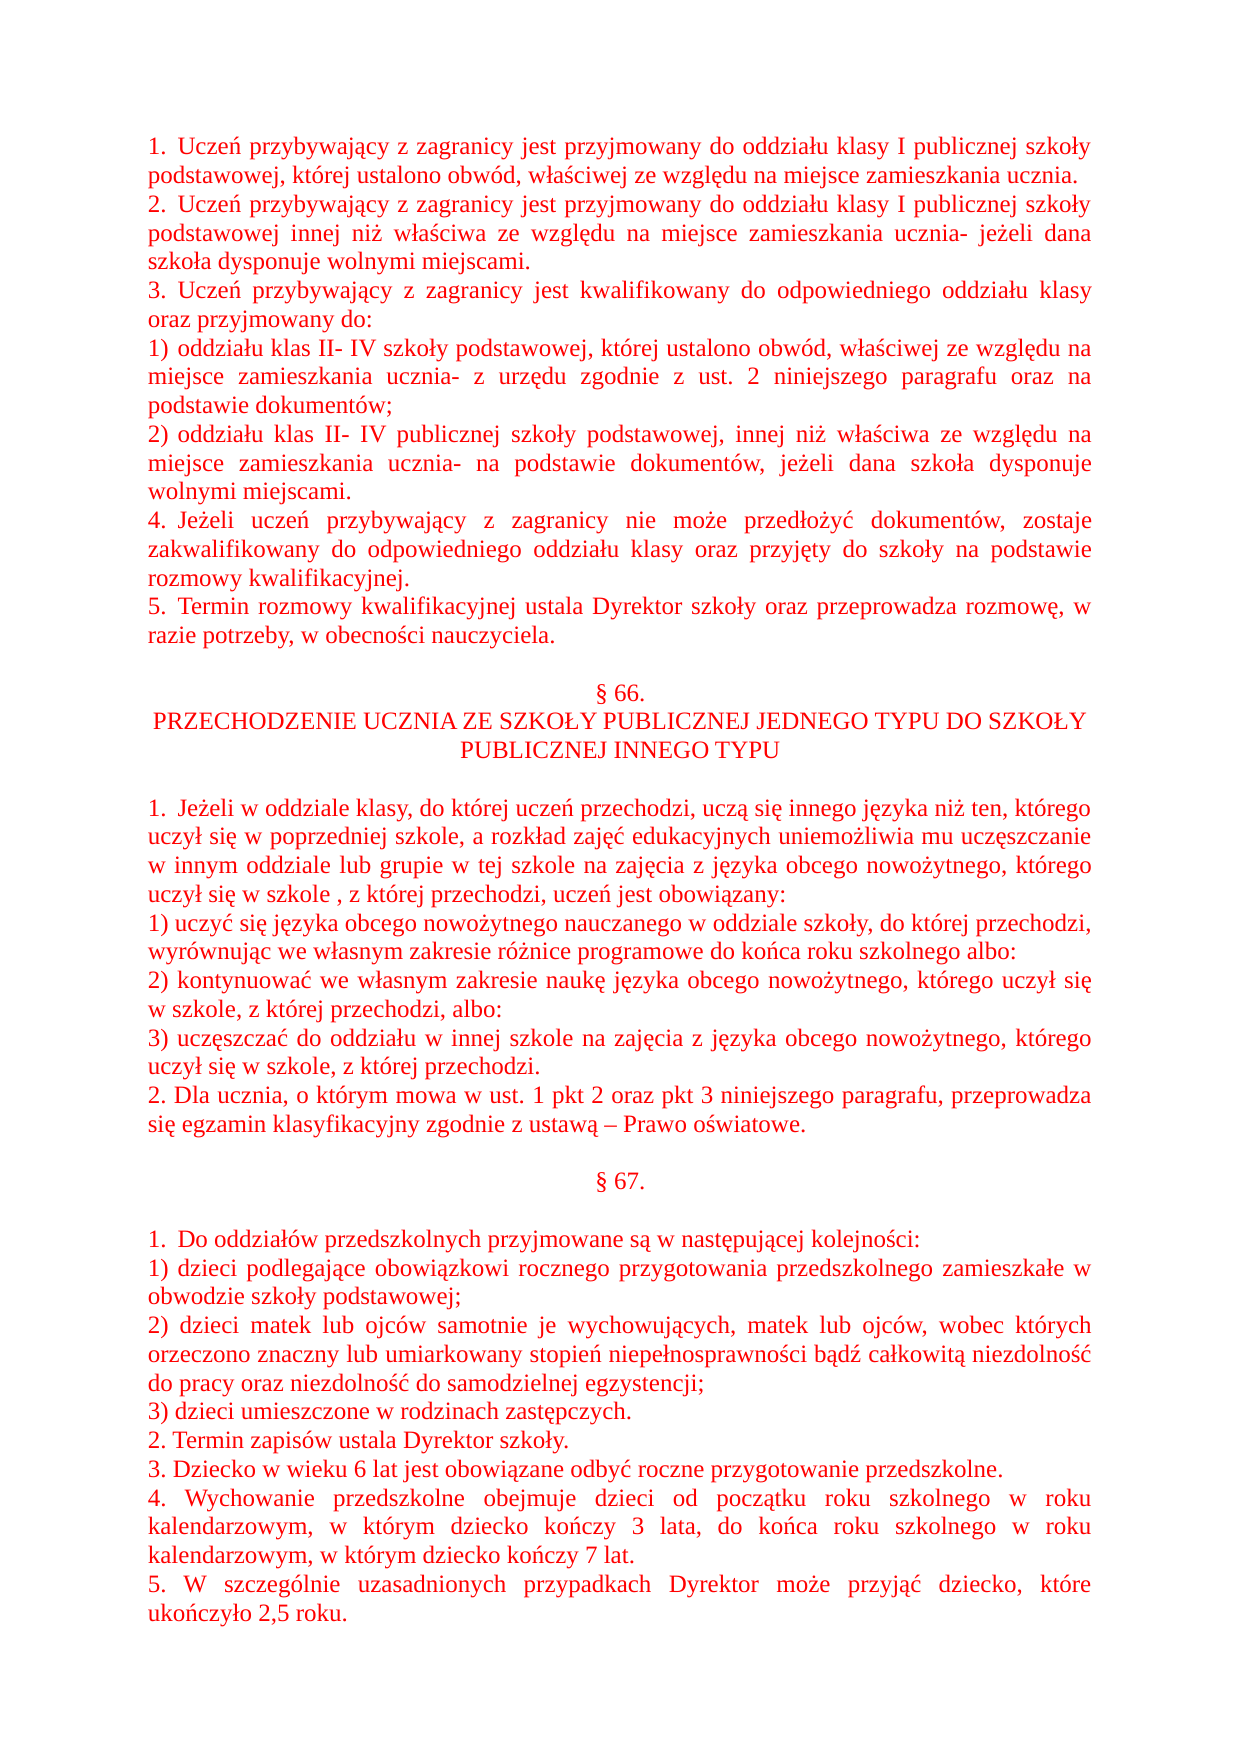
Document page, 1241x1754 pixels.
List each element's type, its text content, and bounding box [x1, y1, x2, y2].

list Do oddziałów przedszkolnych przyjmowane są w następującej kolejności: [148, 1224, 1092, 1253]
list Termin rozmowy kwalifikacyjnej ustala Dyrektor szkoły oraz przeprowadza rozmowę, w razie potrzeby, w obecności nauczyciela. [148, 591, 1092, 649]
text 2) dzieci matek lub ojców samotnie je wychowujących, matek lub ojców, wobec których orzeczono znaczny lub umiarkowany stopień niepełnosprawności bądź całkowitą niezdolność do pracy oraz niezdolność do samodzielnej egzystencji; [148, 1310, 1092, 1396]
text 2. Termin zapisów ustala Dyrektor szkoły. [148, 1425, 1092, 1454]
list Uczeń przybywający z zagranicy jest przyjmowany do oddziału klasy I publicznej szkoły podstawowej innej niż właściwa ze względu na miejsce zamieszkania ucznia- jeżeli dana szkoła dysponuje wolnymi miejscami. [148, 189, 1092, 275]
list Jeżeli uczeń przybywający z zagranicy nie może przedłożyć dokumentów, zostaje zakwalifikowany do odpowiedniego oddziału klasy oraz przyjęty do szkoły na podstawie rozmowy kwalifikacyjnej. [148, 505, 1092, 591]
list oddziału klas II- IV szkoły podstawowej, której ustalono obwód, właściwej ze względu na miejsce zamieszkania ucznia- z urzędu zgodnie z ust. 2 niniejszego paragrafu oraz na podstawie dokumentów; [148, 333, 1092, 419]
text § 67. [148, 1166, 1092, 1195]
text 2. Dla ucznia, o którym mowa w ust. 1 pkt 2 oraz pkt 3 niniejszego paragrafu, przeprowadza się egzamin klasyfikacyjny zgodnie z ustawą – Prawo oświatowe. [148, 1080, 1092, 1138]
text 1) dzieci podlegające obowiązkowi rocznego przygotowania przedszkolnego zamieszkałe w obwodzie szkoły podstawowej; [148, 1253, 1092, 1310]
text 1. Jeżeli w oddziale klasy, do której uczeń przechodzi, uczą się innego języka niż ten, którego uczył się w poprzedniej szkole, a rozkład zajęć edukacyjnych uniemożliwia mu uczęszczanie w innym oddziale lub grupie w tej szkole na zajęcia z języka obcego nowożytnego, którego uczył się w szkole , z której przechodzi, uczeń jest obowiązany: [148, 793, 1092, 908]
text PRZECHODZENIE UCZNIA ZE SZKOŁY PUBLICZNEJ JEDNEGO TYPU DO SZKOŁY PUBLICZNEJ INNEGO TYPU [148, 706, 1092, 764]
list Uczeń przybywający z zagranicy jest przyjmowany do oddziału klasy I publicznej szkoły podstawowej, której ustalono obwód, właściwej ze względu na miejsce zamieszkania ucznia. [148, 131, 1092, 189]
text 3) dzieci umieszczone w rodzinach zastępczych. [148, 1396, 1092, 1425]
list Uczeń przybywający z zagranicy jest kwalifikowany do odpowiedniego oddziału klasy oraz przyjmowany do: [148, 275, 1092, 333]
text 4. Wychowanie przedszkolne obejmuje dzieci od początku roku szkolnego w roku kalendarzowym, w którym dziecko kończy 3 lata, do końca roku szkolnego w roku kalendarzowym, w którym dziecko kończy 7 lat. [148, 1483, 1092, 1569]
text § 66. [148, 678, 1092, 706]
list oddziału klas II- IV publicznej szkoły podstawowej, innej niż właściwa ze względu na miejsce zamieszkania ucznia- na podstawie dokumentów, jeżeli dana szkoła dysponuje wolnymi miejscami. [148, 419, 1092, 505]
text 1) uczyć się języka obcego nowożytnego nauczanego w oddziale szkoły, do której przechodzi, wyrównując we własnym zakresie różnice programowe do końca roku szkolnego albo: [148, 908, 1092, 965]
text 3) uczęszczać do oddziału w innej szkole na zajęcia z języka obcego nowożytnego, którego uczył się w szkole, z której przechodzi. [148, 1023, 1092, 1080]
text 2) kontynuować we własnym zakresie naukę języka obcego nowożytnego, którego uczył się w szkole, z której przechodzi, albo: [148, 965, 1092, 1023]
text 3. Dziecko w wieku 6 lat jest obowiązane odbyć roczne przygotowanie przedszkolne. [148, 1454, 1092, 1483]
text 5. W szczególnie uzasadnionych przypadkach Dyrektor może przyjąć dziecko, które ukończyło 2,5 roku. [148, 1569, 1092, 1626]
